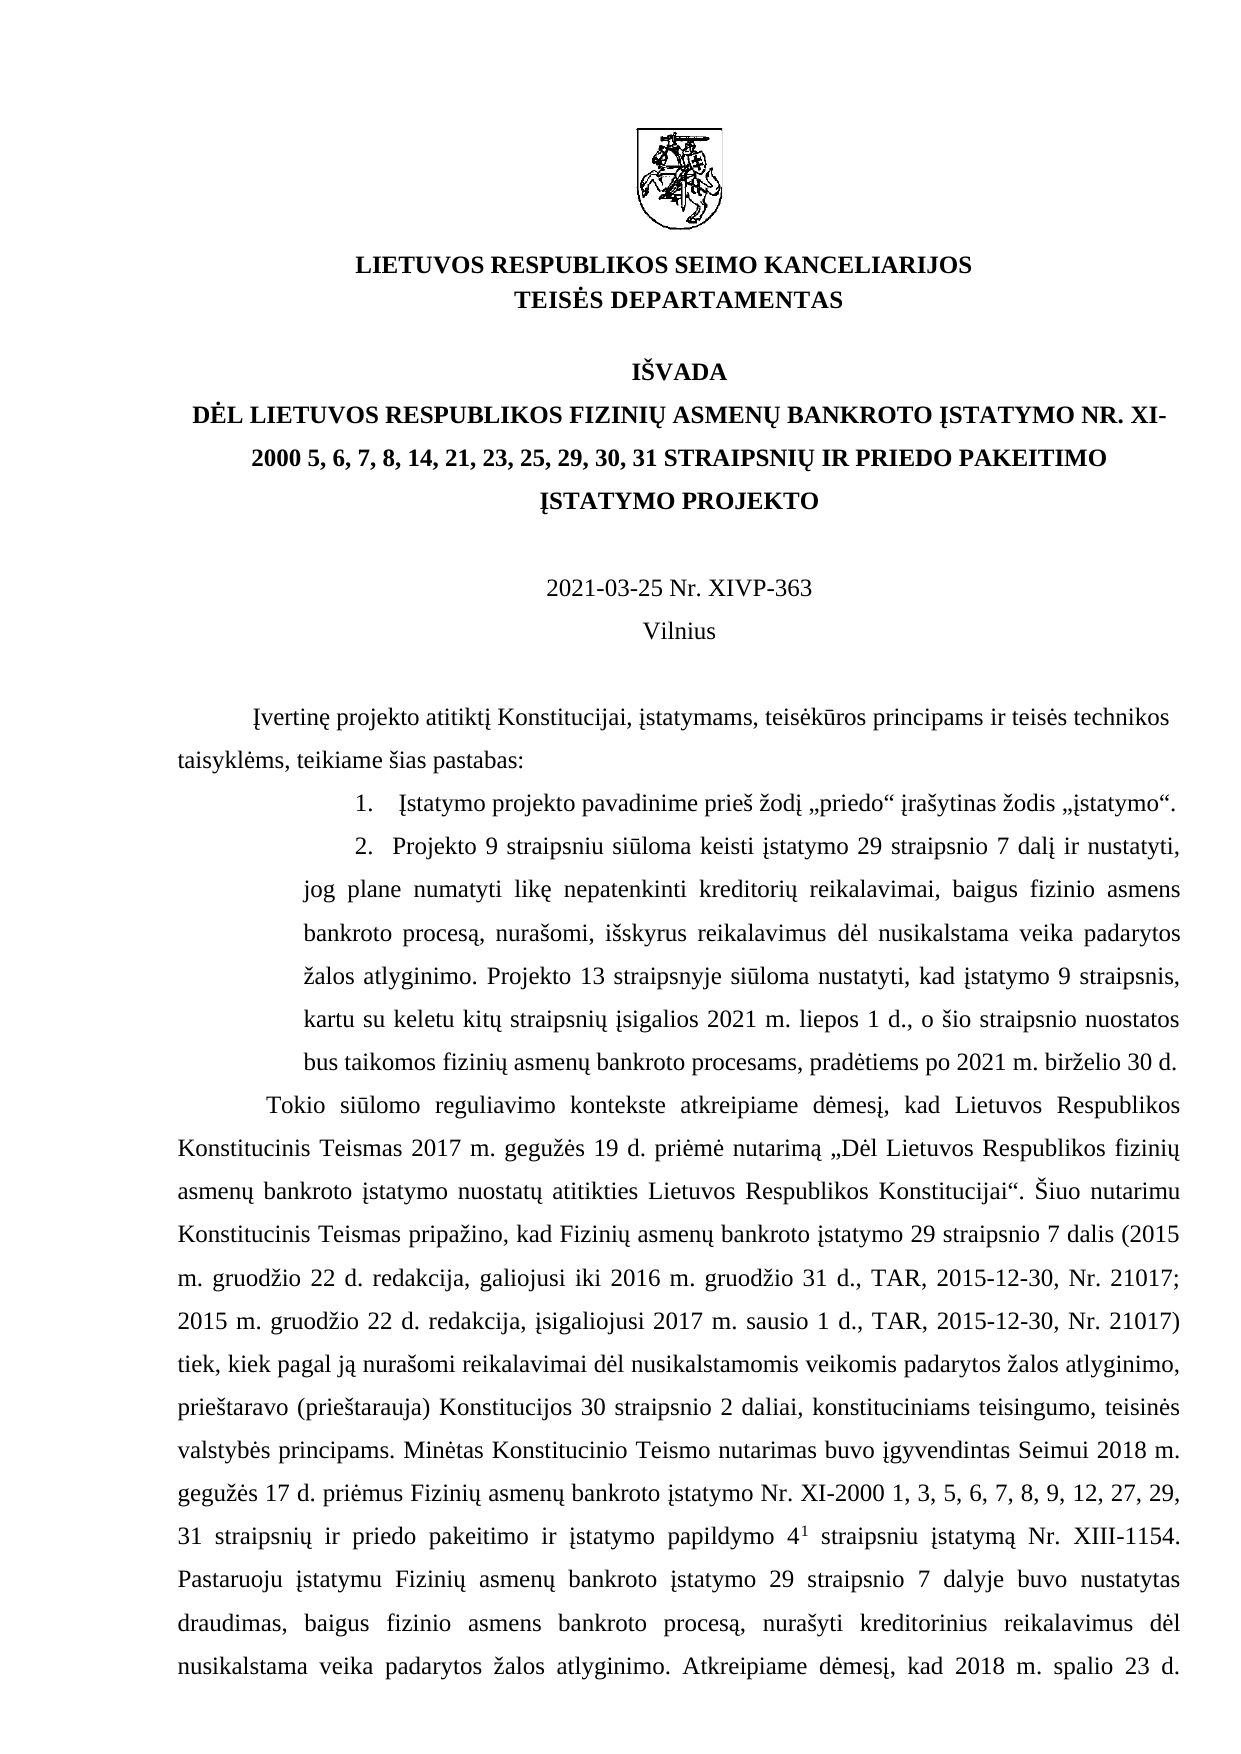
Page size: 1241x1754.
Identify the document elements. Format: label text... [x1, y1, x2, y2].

text Tokio siūlomo reguliavimo kontekste atkreipiame dėmesį, kad Lietuvos Respublikos Konstitucinis Teismas 2017 m. gegužės 19 d. priėmė nutarimą „Dėl Lietuvos Respublikos fizinių asmenų bankroto įstatymo nuostatų atitikties Lietuvos Respublikos Konstitucijai“. Šiuo nutarimu Konstitucinis Teismas pripažino, kad Fizinių asmenų bankroto įstatymo 29 straipsnio 7 dalis (2015 m. gruodžio 22 d. redakcija, galiojusi iki 2016 m. gruodžio 31 d., TAR, 2015-12-30, Nr. 21017; 2015 m. gruodžio 22 d. redakcija, įsigaliojusi 2017 m. sausio 1 d., TAR, 2015-12-30, Nr. 21017) tiek, kiek pagal ją nurašomi reikalavimai dėl nusikalstamomis veikomis padarytos žalos atlyginimo, prieštaravo (prieštarauja) Konstitucijos 30 straipsnio 2 daliai, konstituciniams teisingumo, teisinės valstybės principams. Minėtas Konstitucinio Teismo nutarimas buvo įgyvendintas Seimui 2018 m. gegužės 17 d. priėmus Fizinių asmenų bankroto įstatymo Nr. XI-2000 1, 3, 5, 6, 7, 8, 9, 12, 27, 29, 31 straipsnių ir priedo pakeitimo ir įstatymo papildymo 41 straipsniu įstatymą Nr. XIII-1154. Pastaruoju įstatymu Fizinių asmenų bankroto įstatymo 29 straipsnio 7 dalyje buvo nustatytas draudimas, baigus fizinio asmens bankroto procesą, nurašyti kreditorinius reikalavimus dėl nusikalstama veika padarytos žalos atlyginimo. Atkreipiame dėmesį, kad 2018 m. spalio 23 d. [177, 1090, 1181, 1679]
text TEISĖS DEPARTAMENTAS [177, 285, 1180, 314]
list Projekto 9 straipsniu siūloma keisti įstatymo 29 straipsnio 7 dalį ir nustatyti, jog plane numatyti likę nepatenkinti kreditorių reikalavimai, baigus fizinio asmens bankroto procesą, nurašomi, išskyrus reikalavimus dėl nusikalstama veika padarytos žalos atlyginimo. Projekto 13 straipsnyje siūloma nustatyti, kad įstatymo 9 straipsnis, kartu su keletu kitų straipsnių įsigalios 2021 m. liepos 1 d., o šio straipsnio nuostatos bus taikomos fizinių asmenų bankroto procesams, pradėtiems po 2021 m. birželio 30 d. [266, 831, 1181, 1076]
text Įvertinę projekto atitiktį Konstitucijai, įstatymams, teisėkūros principams ir teisės technikos taisyklėms, teikiame šias pastabas: [177, 702, 1181, 774]
text 2021-03-25 Nr. XIVP-363 [177, 573, 1181, 601]
text DĖL LIETUVOS RESPUBLIKOS FIZINIŲ ASMENŲ BANKROTO ĮSTATYMO NR. XI-2000 5, 6, 7, 8, 14, 21, 23, 25, 29, 30, 31 STRAIPSNIŲ IR PRIEDO PAKEITIMO [177, 400, 1181, 472]
text LIETUVOS RESPUBLIKOS SEIMO KANCELIARIJOS [177, 250, 1151, 279]
list Įstatymo projekto pavadinime prieš žodį „priedo“ įrašytinas žodis „įstatymo“. [266, 788, 1181, 817]
text Vilnius [177, 616, 1181, 644]
text IŠVADA [177, 357, 1181, 386]
text ĮSTATYMO PROJEKTO [177, 486, 1181, 515]
